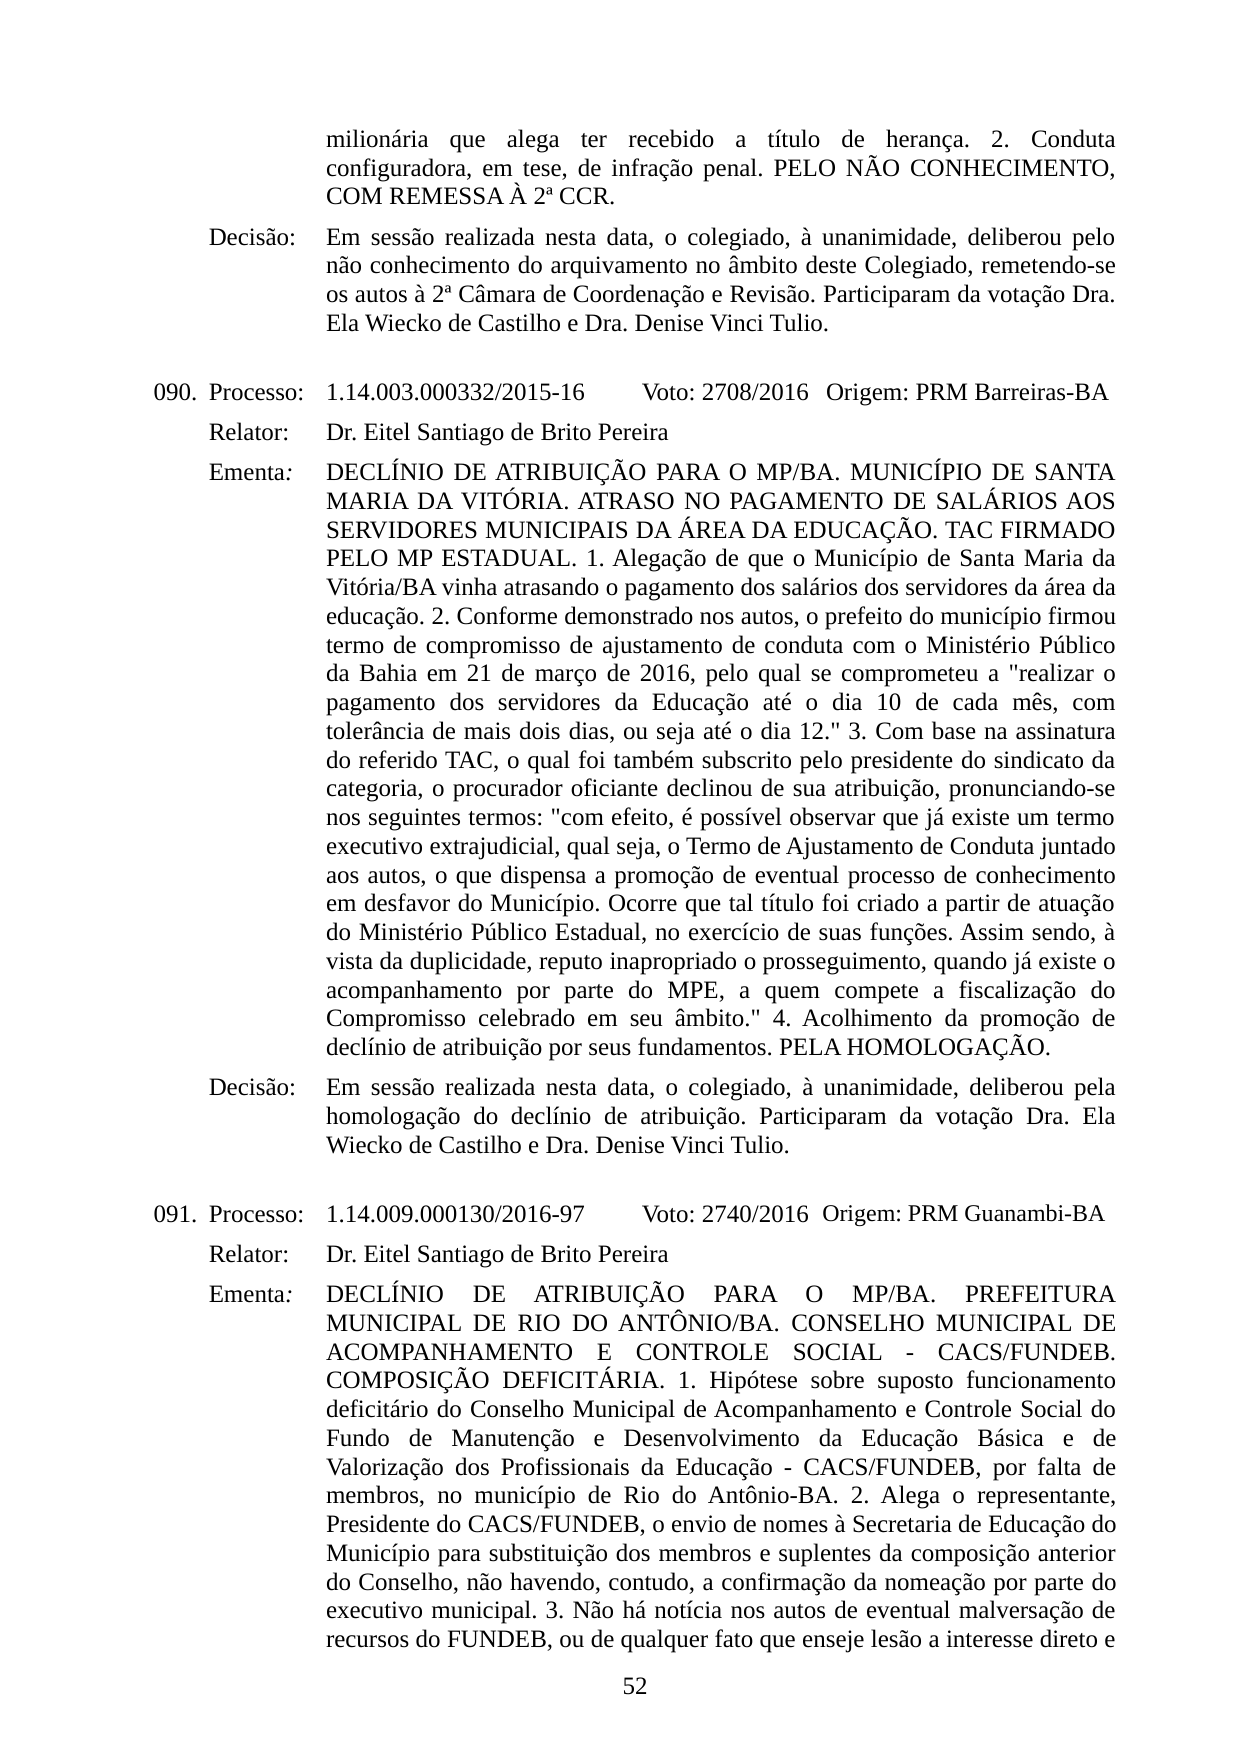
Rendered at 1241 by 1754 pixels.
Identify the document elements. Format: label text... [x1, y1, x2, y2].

table_cell Em sessão realizada nesta data, o colegiado, à unanimidade, deliberou pela homologação do declínio de atribuição. Participaram da votação Dra. Ela Wiecko de Castilho e Dra. Denise Vinci Tulio. [320, 1067, 1122, 1164]
table_cell Relator: [203, 411, 320, 451]
table_header Processo: [203, 371, 320, 411]
table_cell [203, 118, 320, 216]
table_header Voto: 2708/2016 [636, 371, 820, 411]
table_cell [148, 1067, 203, 1164]
table_cell [148, 1274, 203, 1659]
table_cell DECLÍNIO DE ATRIBUIÇÃO PARA O MP/BA. MUNICÍPIO DE SANTA MARIA DA VITÓRIA. ATRASO NO PAGAMENTO DE SALÁRIOS AOS SERVIDORES MUNICIPAIS DA ÁREA DA EDUCAÇÃO. TAC FIRMADO PELO MP ESTADUAL. 1. Alegação de que o Município de Santa Maria da Vitória/BA vinha atrasando o pagamento dos salários dos servidores da área da educação. 2. Conforme demonstrado nos autos, o prefeito do município firmou termo de compromisso de ajustamento de conduta com o Ministério Público da Bahia em 21 de março de 2016, pelo qual se comprometeu a "realizar o pagamento dos servidores da Educação até o dia 10 de cada mês, com tolerância de mais dois dias, ou seja até o dia 12." 3. Com base na assinatura do referido TAC, o qual foi também subscrito pelo presidente do sindicato da categoria, o procurador oficiante declinou de sua atribuição, pronunciando-se nos seguintes termos: "com efeito, é possível observar que já existe um termo executivo extrajudicial, qual seja, o Termo de Ajustamento de Conduta juntado aos autos, o que dispensa a promoção de eventual processo de conhecimento em desfavor do Município. Ocorre que tal título foi criado a partir de atuação do Ministério Público Estadual, no exercício de suas funções. Assim sendo, à vista da duplicidade, reputo inapropriado o prosseguimento, quando já existe o acompanhamento por parte do MPE, a quem compete a fiscalização do Compromisso celebrado em seu âmbito." 4. Acolhimento da promoção de declínio de atribuição por seus fundamentos. PELA HOMOLOGAÇÃO. [320, 451, 1122, 1067]
table_cell [148, 411, 203, 451]
table_header 091. [148, 1193, 203, 1233]
table_cell Ementa: [203, 1274, 320, 1659]
table_header 090. [148, 371, 203, 411]
table_header Origem: PRM Guanambi-BA [816, 1193, 1123, 1233]
table_cell DECLÍNIO DE ATRIBUIÇÃO PARA O MP/BA. PREFEITURA MUNICIPAL DE RIO DO ANTÔNIO/BA. CONSELHO MUNICIPAL DE ACOMPANHAMENTO E CONTROLE SOCIAL - CACS/FUNDEB. COMPOSIÇÃO DEFICITÁRIA. 1. Hipótese sobre suposto funcionamento deficitário do Conselho Municipal de Acompanhamento e Controle Social do Fundo de Manutenção e Desenvolvimento da Educação Básica e de Valorização dos Profissionais da Educação - CACS/FUNDEB, por falta de membros, no município de Rio do Antônio-BA. 2. Alega o representante, Presidente do CACS/FUNDEB, o envio de nomes à Secretaria de Educação do Município para substituição dos membros e suplentes da composição anterior do Conselho, não havendo, contudo, a confirmação da nomeação por parte do executivo municipal. 3. Não há notícia nos autos de eventual malversação de recursos do FUNDEB, ou de qualquer fato que enseje lesão a interesse direto e [320, 1274, 1123, 1659]
table_cell Relator: [203, 1233, 320, 1273]
table_cell Decisão: [203, 1067, 320, 1164]
table_cell Dr. Eitel Santiago de Brito Pereira [320, 411, 1122, 451]
table_cell [148, 118, 203, 216]
table_cell Dr. Eitel Santiago de Brito Pereira [320, 1233, 1123, 1273]
table_cell Decisão: [203, 216, 320, 342]
table_cell milionária que alega ter recebido a título de herança. 2. Conduta configuradora, em tese, de infração penal. PELO NÃO CONHECIMENTO, COM REMESSA À 2ª CCR. [320, 118, 1122, 216]
table_header Processo: [203, 1193, 320, 1233]
table_cell Em sessão realizada nesta data, o colegiado, à unanimidade, deliberou pelo não conhecimento do arquivamento no âmbito deste Colegiado, remetendo-se os autos à 2ª Câmara de Coordenação e Revisão. Participaram da votação Dra. Ela Wiecko de Castilho e Dra. Denise Vinci Tulio. [320, 216, 1122, 342]
table_header 1.14.003.000332/2015-16 [320, 371, 636, 411]
table_cell [148, 1233, 203, 1273]
table_cell Ementa: [203, 451, 320, 1067]
table_header 1.14.009.000130/2016-97 [320, 1193, 636, 1233]
table_cell [148, 216, 203, 342]
table_header Voto: 2740/2016 [636, 1193, 816, 1233]
table_cell [148, 451, 203, 1067]
table_header Origem: PRM Barreiras-BA [820, 371, 1122, 411]
